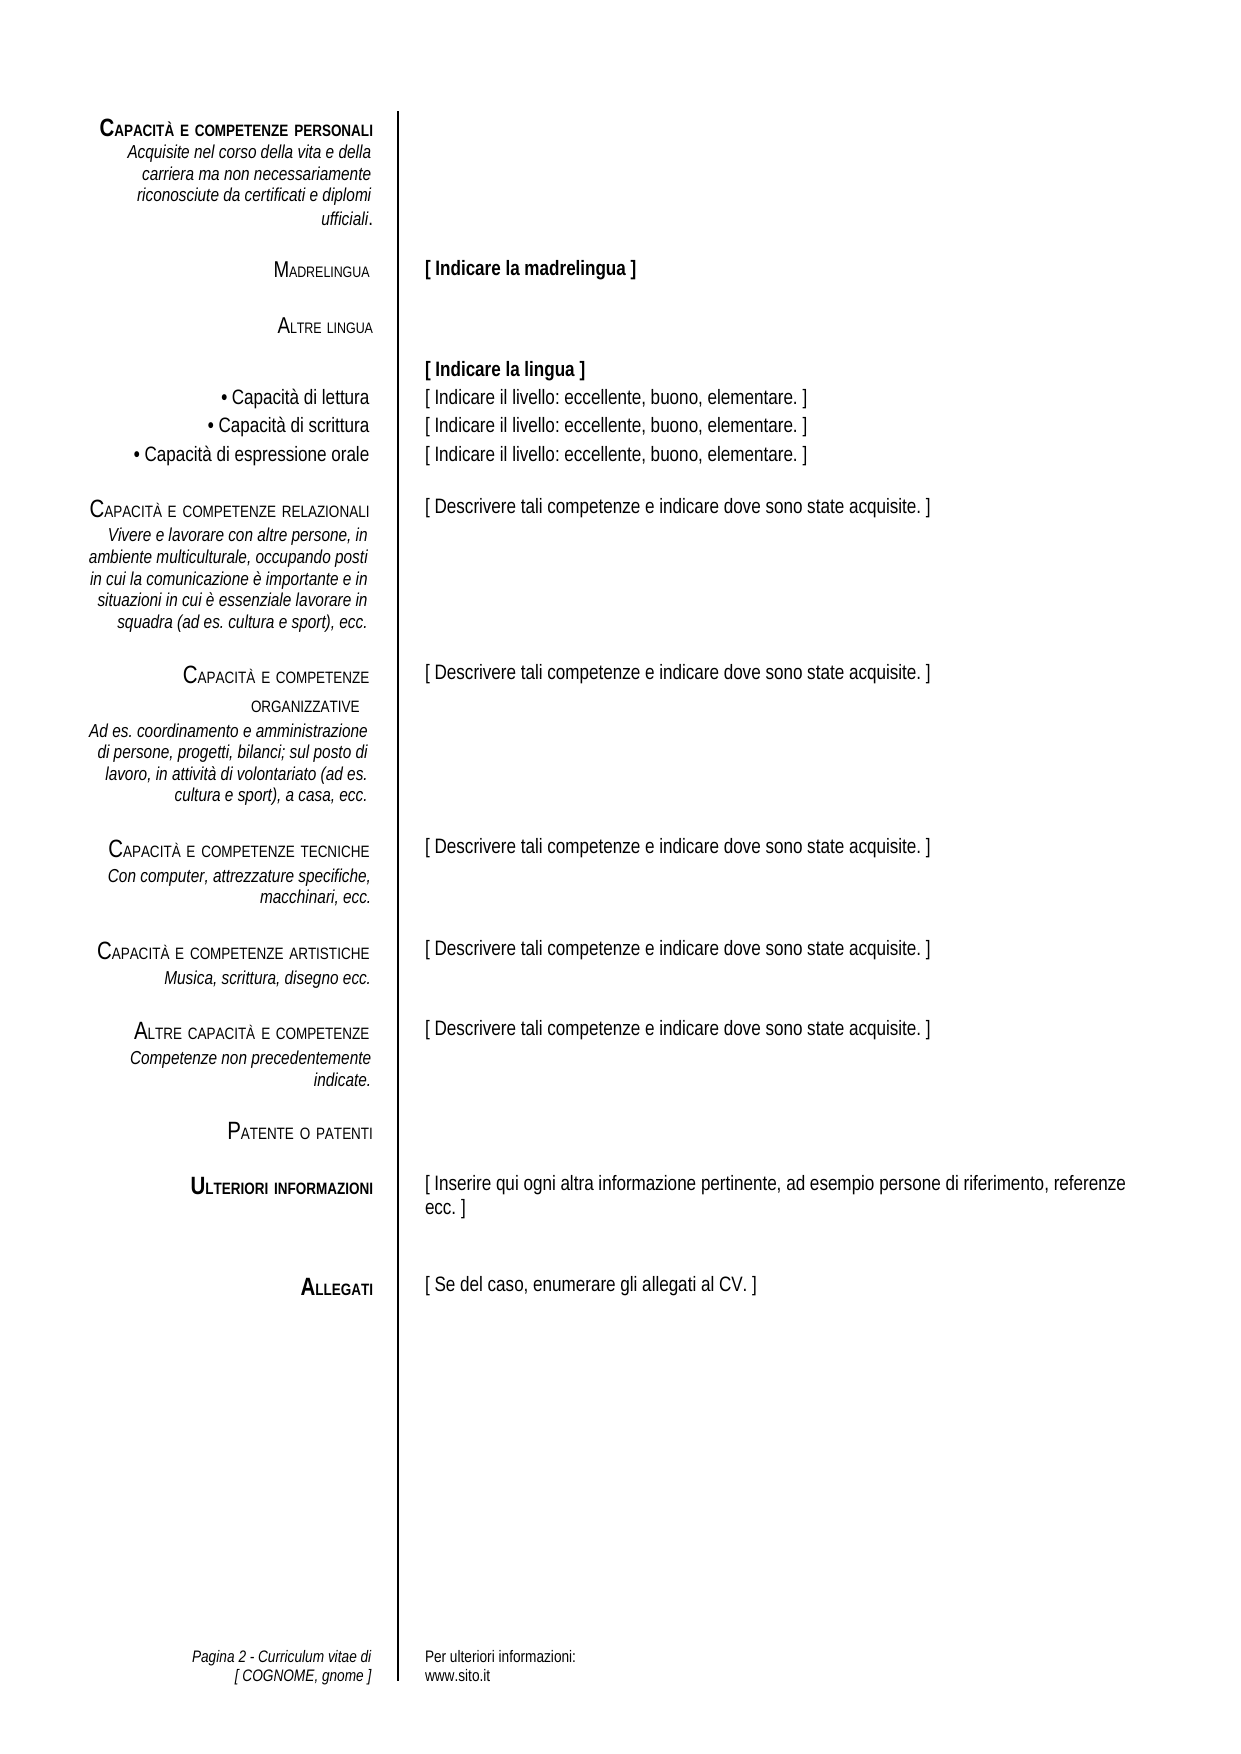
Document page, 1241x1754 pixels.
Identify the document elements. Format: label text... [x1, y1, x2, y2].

table_header [399, 491, 413, 634]
table_header [ Se del caso, enumerare gli allegati al CV. ] [414, 1270, 1167, 1303]
table_header [ Descrivere tali competenze e indicare dove sono state acquisite. ] [414, 658, 1167, 808]
table_header [384, 658, 397, 808]
table_header [384, 491, 397, 634]
table_header [ Inserire qui ogni altra informazione pertinente, ad esempio persone di riferimento, referenze ecc. ] [414, 1169, 1167, 1221]
table_header Capacità e competenze artistiche Musica, scrittura, disegno ecc. [78, 934, 384, 990]
table_header Altre lingua [78, 313, 384, 339]
table_header [384, 1270, 397, 1303]
table_header [384, 832, 397, 910]
table_header [ Descrivere tali competenze e indicare dove sono state acquisite. ] [414, 832, 1167, 910]
table_header [384, 1116, 397, 1145]
table_header Capacità e competenze relazionali Vivere e lavorare con altre persone, in ambiente multiculturale, occupando posti in cui la comunicazione è importante e in situazioni in cui è essenziale lavorare in squadra (ad es. cultura e sport), ecc. [78, 491, 384, 634]
table_header Allegati [78, 1270, 384, 1303]
table_cell [399, 411, 413, 439]
table_header [384, 934, 397, 990]
table_header [384, 1014, 397, 1092]
table_header [399, 1270, 413, 1303]
table_header Capacità e competenze organizzative Ad es. coordinamento e amministrazione di persone, progetti, bilanci; sul posto di lavoro, in attività di volontariato (ad es. cultura e sport), a casa, ecc. [78, 658, 384, 808]
table_header [384, 1169, 397, 1221]
table_header Capacità e competenze personali Acquisite nel corso della vita e della carriera ma non necessariamente riconosciute da certificati e diplomi ufficiali. [78, 113, 384, 230]
table_cell [384, 383, 397, 411]
table_header Patente o patenti [78, 1116, 384, 1145]
table_header [399, 355, 413, 383]
table_header [384, 254, 397, 284]
table_header [399, 1169, 413, 1221]
table_header [414, 1116, 1167, 1145]
table_header Madrelingua [78, 254, 384, 284]
table_cell • Capacità di lettura [78, 383, 384, 411]
table_header [399, 832, 413, 910]
table_header Capacità e competenze tecniche Con computer, attrezzature specifiche, macchinari, ecc. [78, 832, 384, 910]
table_header [78, 355, 384, 383]
table_cell [ Indicare il livello: eccellente, buono, elementare. ] [414, 383, 1167, 411]
table_header [399, 254, 413, 284]
table_header [399, 1116, 413, 1145]
table_header [ Descrivere tali competenze e indicare dove sono state acquisite. ] [414, 934, 1167, 990]
table_header [ Indicare la madrelingua ] [414, 254, 1167, 284]
table_cell [399, 439, 413, 467]
table_cell [ Indicare il livello: eccellente, buono, elementare. ] [414, 411, 1167, 439]
table_header Ulteriori informazioni [78, 1169, 384, 1221]
table_header Altre capacità e competenze Competenze non precedentemente indicate. [78, 1014, 384, 1092]
table_cell • Capacità di espressione orale [78, 439, 384, 467]
table_cell [ Indicare il livello: eccellente, buono, elementare. ] [414, 439, 1167, 467]
table_header [399, 934, 413, 990]
table_header [399, 1014, 413, 1092]
table_header [399, 658, 413, 808]
table_cell [384, 439, 397, 467]
table_cell [399, 383, 413, 411]
table_cell • Capacità di scrittura [78, 411, 384, 439]
table_header [ Descrivere tali competenze e indicare dove sono state acquisite. ] [414, 1014, 1167, 1092]
table_header [384, 355, 397, 383]
table_cell [384, 411, 397, 439]
table_header [ Indicare la lingua ] [414, 355, 1167, 383]
table_header [ Descrivere tali competenze e indicare dove sono state acquisite. ] [414, 491, 1167, 634]
